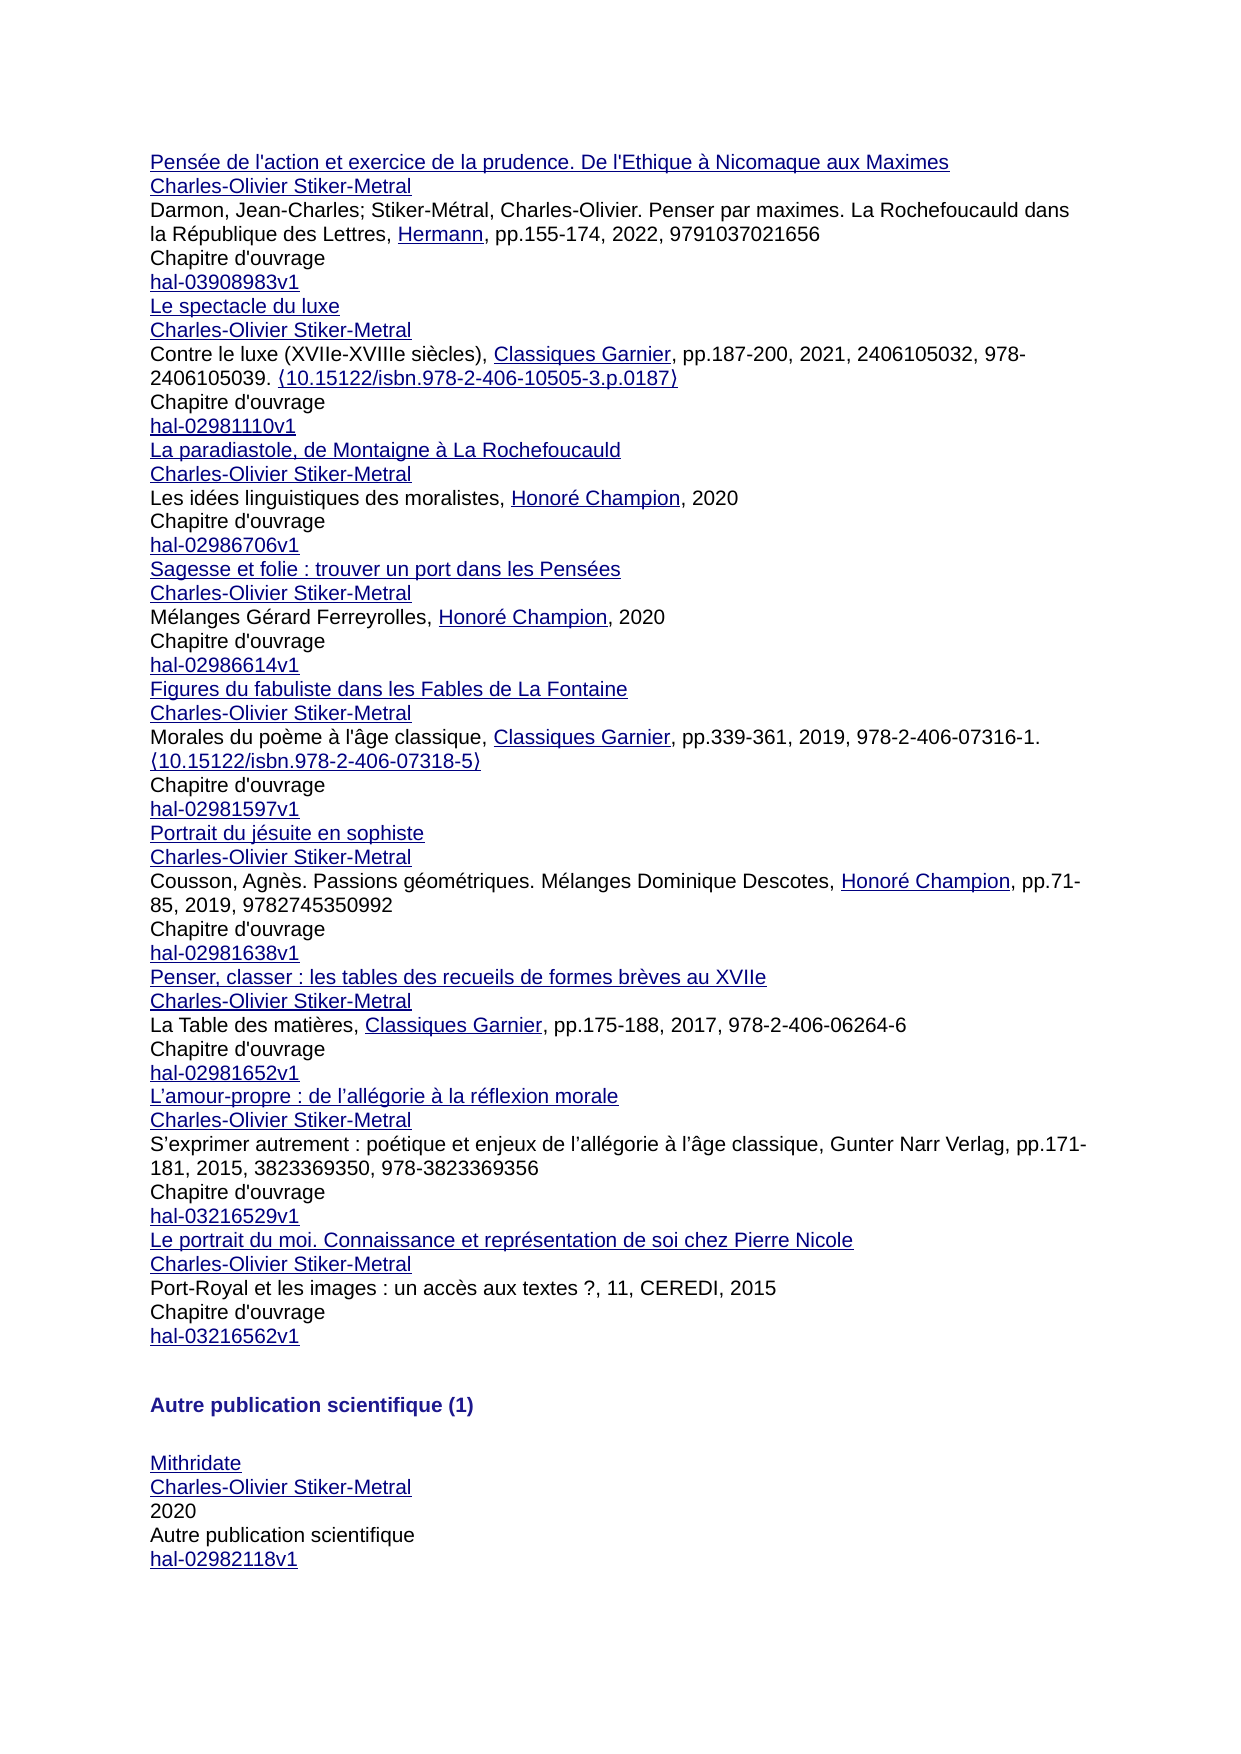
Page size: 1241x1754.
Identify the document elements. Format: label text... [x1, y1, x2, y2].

table_cell Figures du fabuliste dans les Fables de La Fontaine Charles-Olivier Stiker-Metral Morales du poème à l'âge classique, Classiques Garnier, pp.339-361, 2019, 978-2-406-07316-1. ⟨10.15122/isbn.978-2-406-07318-5⟩ Chapitre d'ouvrage hal-02981597v1 [150, 677, 1090, 821]
table_cell Pensée de l'action et exercice de la prudence. De l'Ethique à Nicomaque aux Maximes Charles-Olivier Stiker-Metral Darmon, Jean-Charles; Stiker-Métral, Charles-Olivier. Penser par maximes. La Rochefoucauld dans la République des Lettres, Hermann, pp.155-174, 2022, 9791037021656 Chapitre d'ouvrage hal-03908983v1 [150, 150, 1090, 294]
table_cell L’amour-propre : de l’allégorie à la réflexion morale Charles-Olivier Stiker-Metral S’exprimer autrement : poétique et enjeux de l’allégorie à l’âge classique, Gunter Narr Verlag, pp.171-181, 2015, 3823369350, 978-3823369356 Chapitre d'ouvrage hal-03216529v1 [150, 1084, 1090, 1228]
table_header Mithridate Charles-Olivier Stiker-Metral 2020 Autre publication scientifique hal-02982118v1 [150, 1451, 1090, 1571]
table_cell Portrait du jésuite en sophiste Charles-Olivier Stiker-Metral Cousson, Agnès. Passions géométriques. Mélanges Dominique Descotes, Honoré Champion, pp.71-85, 2019, 9782745350992 Chapitre d'ouvrage hal-02981638v1 [150, 821, 1090, 964]
table_cell Le spectacle du luxe Charles-Olivier Stiker-Metral Contre le luxe (XVIIe-XVIIIe siècles), Classiques Garnier, pp.187-200, 2021, 2406105032, 978-2406105039. ⟨10.15122/isbn.978-2-406-10505-3.p.0187⟩ Chapitre d'ouvrage hal-02981110v1 [150, 294, 1090, 437]
table_cell Le portrait du moi. Connaissance et représentation de soi chez Pierre Nicole Charles-Olivier Stiker-Metral Port-Royal et les images : un accès aux textes ?, 11, CEREDI, 2015 Chapitre d'ouvrage hal-03216562v1 [150, 1228, 1090, 1348]
table_cell Penser, classer : les tables des recueils de formes brèves au XVIIe Charles-Olivier Stiker-Metral La Table des matières, Classiques Garnier, pp.175-188, 2017, 978-2-406-06264-6 Chapitre d'ouvrage hal-02981652v1 [150, 965, 1090, 1084]
subtitle Autre publication scientifique (1) [150, 1393, 1090, 1417]
table_cell Sagesse et folie : trouver un port dans les Pensées Charles-Olivier Stiker-Metral Mélanges Gérard Ferreyrolles, Honoré Champion, 2020 Chapitre d'ouvrage hal-02986614v1 [150, 557, 1090, 677]
table_cell La paradiastole, de Montaigne à La Rochefoucauld Charles-Olivier Stiker-Metral Les idées linguistiques des moralistes, Honoré Champion, 2020 Chapitre d'ouvrage hal-02986706v1 [150, 438, 1090, 557]
